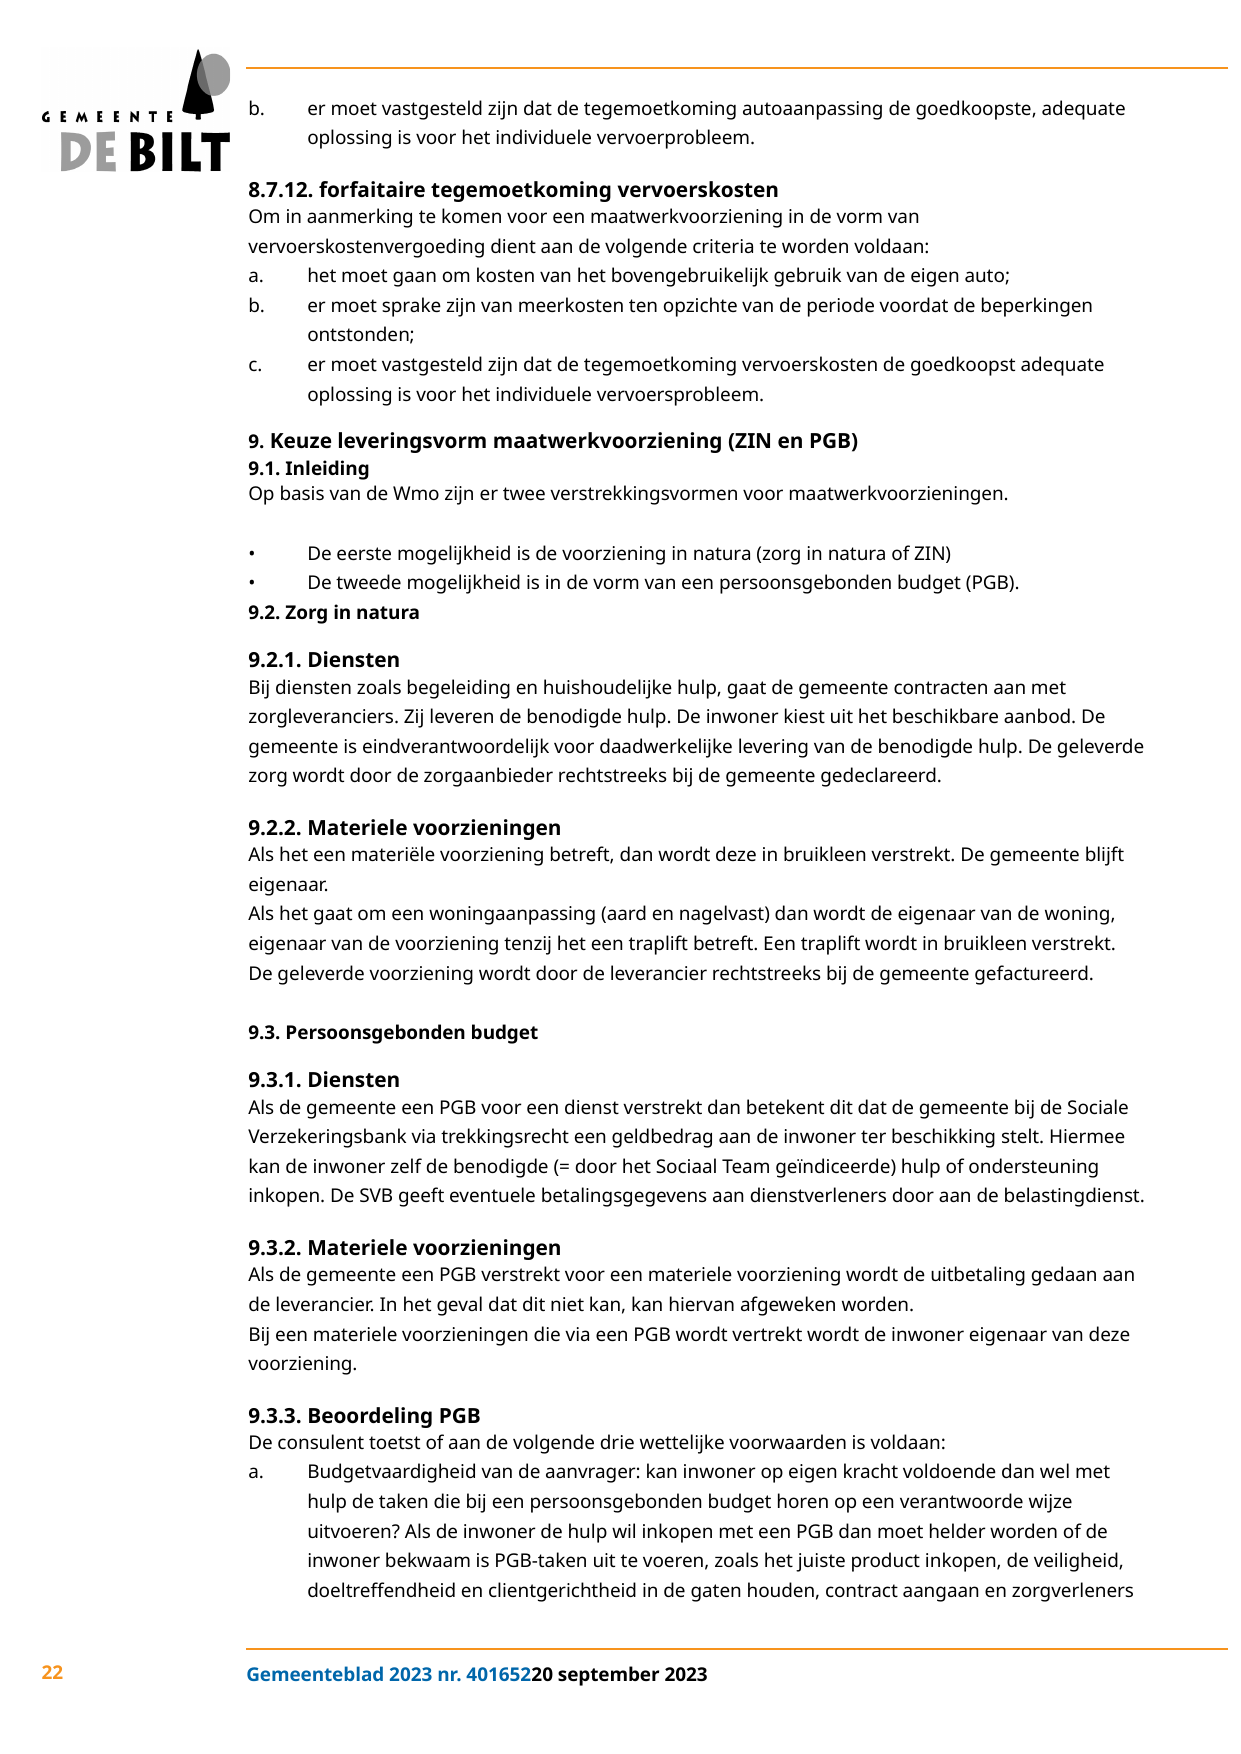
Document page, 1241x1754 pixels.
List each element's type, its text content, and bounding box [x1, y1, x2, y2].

text 9.1. Inleiding [248, 455, 1152, 481]
text Als de gemeente een PGB verstrekt voor een materiele voorziening wordt de uitbetaling gedaan aan de leverancier. In het geval dat dit niet kan, kan hiervan afgeweken worden. [248, 1262, 1152, 1317]
list Budgetvaardigheid van de aanvrager: kan inwoner op eigen kracht voldoende dan wel met hulp de taken die bij een persoonsgebonden budget horen op een verantwoorde wijze uitvoeren? Als de inwoner de hulp wil inkopen met een PGB dan moet helder worden of de inwoner bekwaam is PGB-taken uit te voeren, zoals het juiste product inkopen, de veiligheid, doeltreffendheid en clientgerichtheid in de gaten houden, contract aangaan en zorgverleners [248, 1459, 1152, 1603]
text 9.3.1. Diensten [248, 1066, 1152, 1094]
text 9.2.1. Diensten [248, 645, 1152, 674]
list er moet vastgesteld zijn dat de tegemoetkoming autoaanpassing de goedkoopste, adequate oplossing is voor het individuele vervoerprobleem. [248, 95, 1152, 150]
text Op basis van de Wmo zijn er twee verstrekkingsvormen voor maatwerkvoorzieningen. [248, 481, 1152, 506]
text Als de gemeente een PGB voor een dienst verstrekt dan betekent dit dat de gemeente bij de Sociale Verzekeringsbank via trekkingsrecht een geldbedrag aan de inwoner ter beschikking stelt. Hiermee kan de inwoner zelf de benodigde (= door het Sociaal Team geïndiceerde) hulp of ondersteuning inkopen. De SVB geeft eventuele betalingsgegevens aan dienstverleners door aan de belastingdienst. [248, 1094, 1152, 1208]
text 9. Keuze leveringsvorm maatwerkvoorziening (ZIN en PGB) [248, 426, 1152, 455]
list er moet sprake zijn van meerkosten ten opzichte van de periode voordat de beperkingen ontstonden; [248, 292, 1152, 347]
text 9.3. Persoonsgebonden budget [248, 1019, 1152, 1045]
text Als het gaat om een woningaanpassing (aard en nagelvast) dan wordt de eigenaar van de woning, eigenaar van de voorziening tenzij het een traplift betreft. Een traplift wordt in bruikleen verstrekt. [248, 901, 1152, 956]
text Bij diensten zoals begeleiding en huishoudelijke hulp, gaat de gemeente contracten aan met zorgleveranciers. Zij leveren de benodigde hulp. De inwoner kiest uit het beschikbare aanbod. De gemeente is eindverantwoordelijk voor daadwerkelijke levering van de benodigde hulp. De geleverde zorg wordt door de zorgaanbieder rechtstreeks bij de gemeente gedeclareerd. [248, 674, 1152, 788]
text De consulent toetst of aan de volgende drie wettelijke voorwaarden is voldaan: [248, 1429, 1152, 1455]
text Bij een materiele voorzieningen die via een PGB wordt vertrekt wordt de inwoner eigenaar van deze voorziening. [248, 1321, 1152, 1376]
list De tweede mogelijkheid is in de vorm van een persoonsgebonden budget (PGB). [248, 569, 1152, 595]
list er moet vastgesteld zijn dat de tegemoetkoming vervoerskosten de goedkoopst adequate oplossing is voor het individuele vervoersprobleem. [248, 351, 1152, 406]
text De geleverde voorziening wordt door de leverancier rechtstreeks bij de gemeente gefactureerd. [248, 960, 1152, 986]
text 9.3.3. Beoordeling PGB [248, 1401, 1152, 1429]
text 9.3.2. Materiele voorzieningen [248, 1233, 1152, 1262]
text 9.2. Zorg in natura [248, 599, 1152, 624]
text 9.2.2. Materiele voorzieningen [248, 813, 1152, 841]
text Als het een materiële voorziening betreft, dan wordt deze in bruikleen verstrekt. De gemeente blijft eigenaar. [248, 841, 1152, 897]
list De eerste mogelijkheid is de voorziening in natura (zorg in natura of ZIN) [248, 540, 1152, 565]
text Om in aanmerking te komen voor een maatwerkvoorziening in de vorm van vervoerskostenvergoeding dient aan de volgende criteria te worden voldaan: [248, 203, 1152, 258]
picture [41, 47, 231, 172]
list het moet gaan om kosten van het bovengebruikelijk gebruik van de eigen auto; [248, 262, 1152, 288]
text 8.7.12. forfaitaire tegemoetkoming vervoerskosten [248, 175, 1152, 203]
